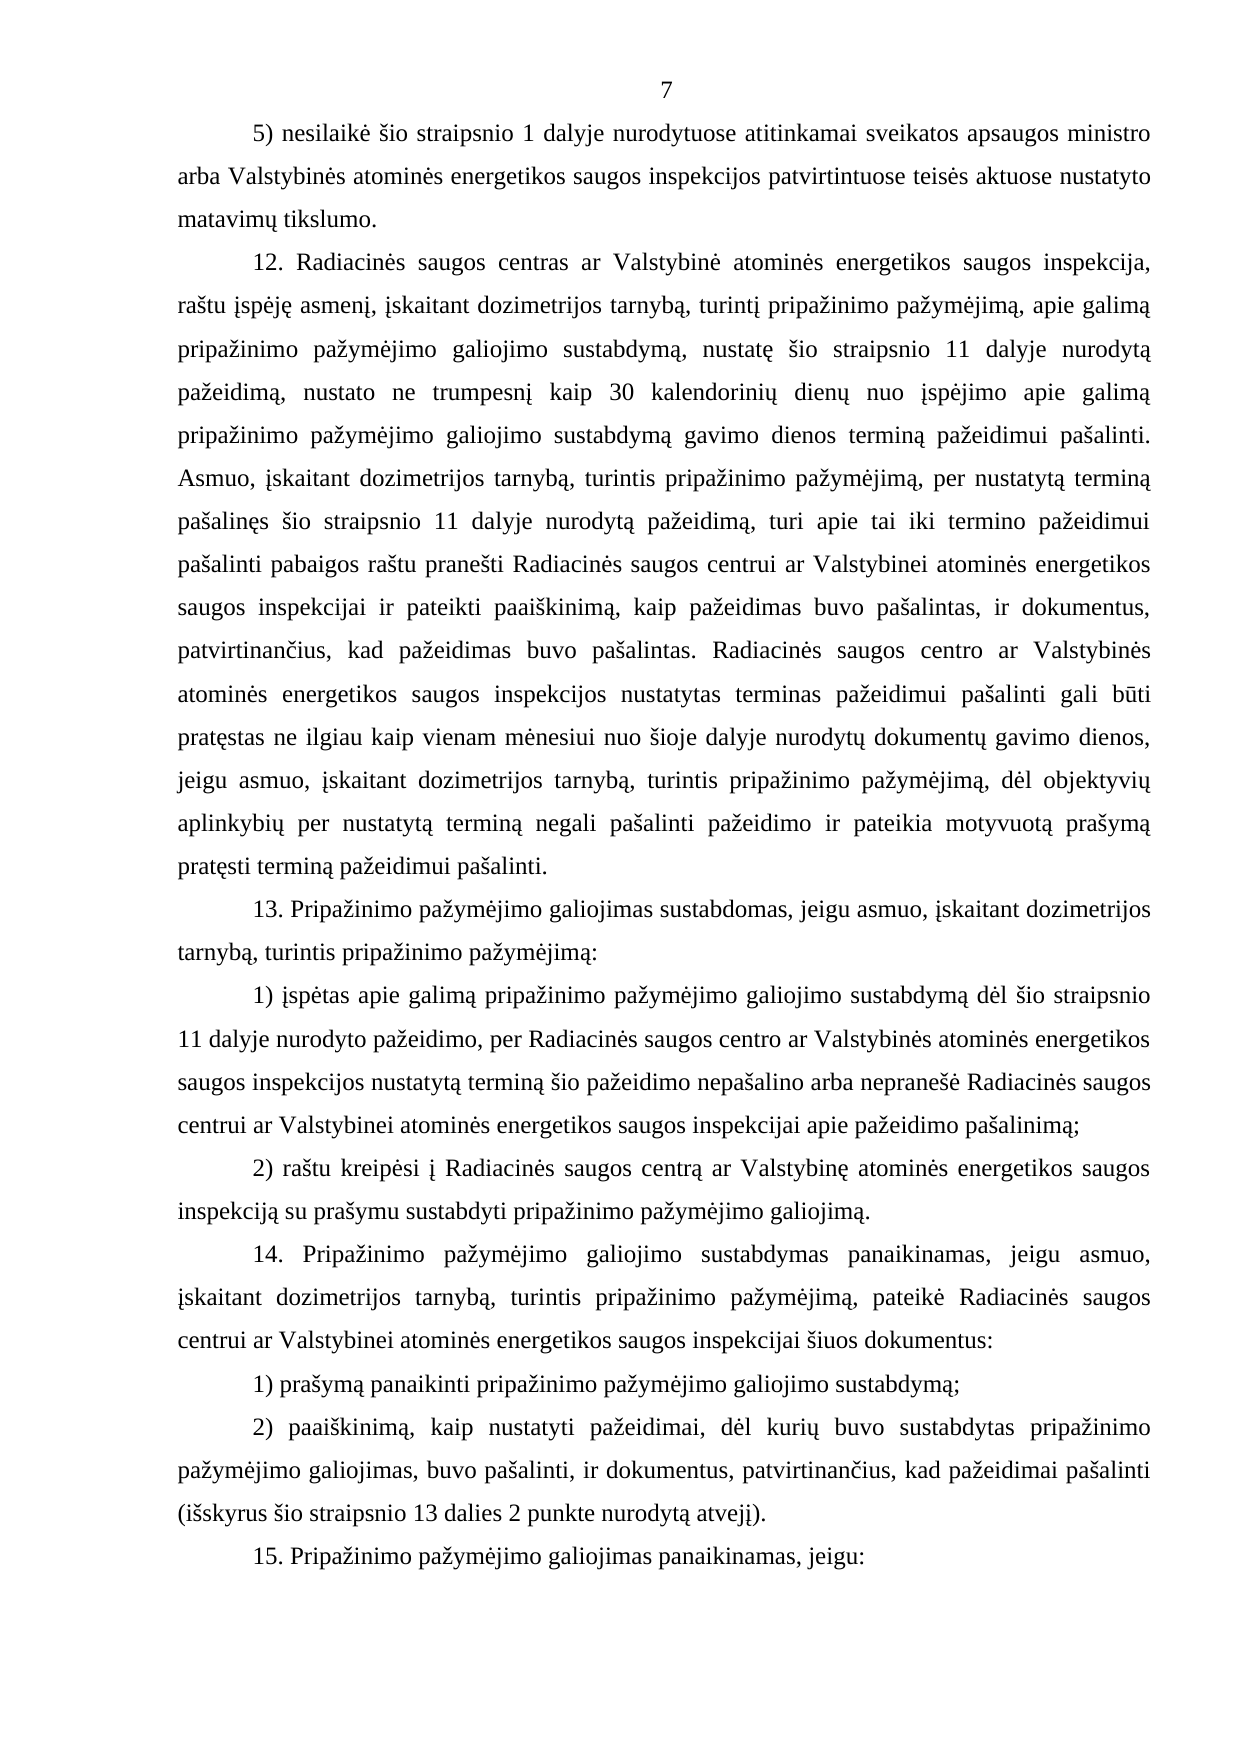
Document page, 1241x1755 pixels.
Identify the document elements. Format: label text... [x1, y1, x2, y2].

text 13. Pripažinimo pažymėjimo galiojimas sustabdomas, jeigu asmuo, įskaitant dozimetrijos tarnybą, turintis pripažinimo pažymėjimą: [177, 894, 1152, 966]
text 12. Radiacinės saugos centras ar Valstybinė atominės energetikos saugos inspekcija, raštu įspėję asmenį, įskaitant dozimetrijos tarnybą, turintį pripažinimo pažymėjimą, apie galimą pripažinimo pažymėjimo galiojimo sustabdymą, nustatę šio straipsnio 11 dalyje nurodytą pažeidimą, nustato ne trumpesnį kaip 30 kalendorinių dienų nuo įspėjimo apie galimą pripažinimo pažymėjimo galiojimo sustabdymą gavimo dienos terminą pažeidimui pašalinti. Asmuo, įskaitant dozimetrijos tarnybą, turintis pripažinimo pažymėjimą, per nustatytą terminą pašalinęs šio straipsnio 11 dalyje nurodytą pažeidimą, turi apie tai iki termino pažeidimui pašalinti pabaigos raštu pranešti Radiacinės saugos centrui ar Valstybinei atominės energetikos saugos inspekcijai ir pateikti paaiškinimą, kaip pažeidimas buvo pašalintas, ir dokumentus, patvirtinančius, kad pažeidimas buvo pašalintas. Radiacinės saugos centro ar Valstybinės atominės energetikos saugos inspekcijos nustatytas terminas pažeidimui pašalinti gali būti pratęstas ne ilgiau kaip vienam mėnesiui nuo šioje dalyje nurodytų dokumentų gavimo dienos, jeigu asmuo, įskaitant dozimetrijos tarnybą, turintis pripažinimo pažymėjimą, dėl objektyvių aplinkybių per nustatytą terminą negali pašalinti pažeidimo ir pateikia motyvuotą prašymą pratęsti terminą pažeidimui pašalinti. [177, 247, 1152, 880]
text 2) raštu kreipėsi į Radiacinės saugos centrą ar Valstybinę atominės energetikos saugos inspekciją su prašymu sustabdyti pripažinimo pažymėjimo galiojimą. [177, 1153, 1152, 1225]
text 5) nesilaikė šio straipsnio 1 dalyje nurodytuose atitinkamai sveikatos apsaugos ministro arba Valstybinės atominės energetikos saugos inspekcijos patvirtintuose teisės aktuose nustatyto matavimų tikslumo. [177, 118, 1152, 233]
text 1) prašymą panaikinti pripažinimo pažymėjimo galiojimo sustabdymą; [177, 1369, 1152, 1397]
text 14. Pripažinimo pažymėjimo galiojimo sustabdymas panaikinamas, jeigu asmuo, įskaitant dozimetrijos tarnybą, turintis pripažinimo pažymėjimą, pateikė Radiacinės saugos centrui ar Valstybinei atominės energetikos saugos inspekcijai šiuos dokumentus: [177, 1239, 1152, 1354]
text 15. Pripažinimo pažymėjimo galiojimas panaikinamas, jeigu: [177, 1541, 1152, 1570]
text 2) paaiškinimą, kaip nustatyti pažeidimai, dėl kurių buvo sustabdytas pripažinimo pažymėjimo galiojimas, buvo pašalinti, ir dokumentus, patvirtinančius, kad pažeidimai pašalinti (išskyrus šio straipsnio 13 dalies 2 punkte nurodytą atvejį). [177, 1412, 1152, 1527]
text 1) įspėtas apie galimą pripažinimo pažymėjimo galiojimo sustabdymą dėl šio straipsnio 11 dalyje nurodyto pažeidimo, per Radiacinės saugos centro ar Valstybinės atominės energetikos saugos inspekcijos nustatytą terminą šio pažeidimo nepašalino arba nepranešė Radiacinės saugos centrui ar Valstybinei atominės energetikos saugos inspekcijai apie pažeidimo pašalinimą; [177, 981, 1152, 1139]
